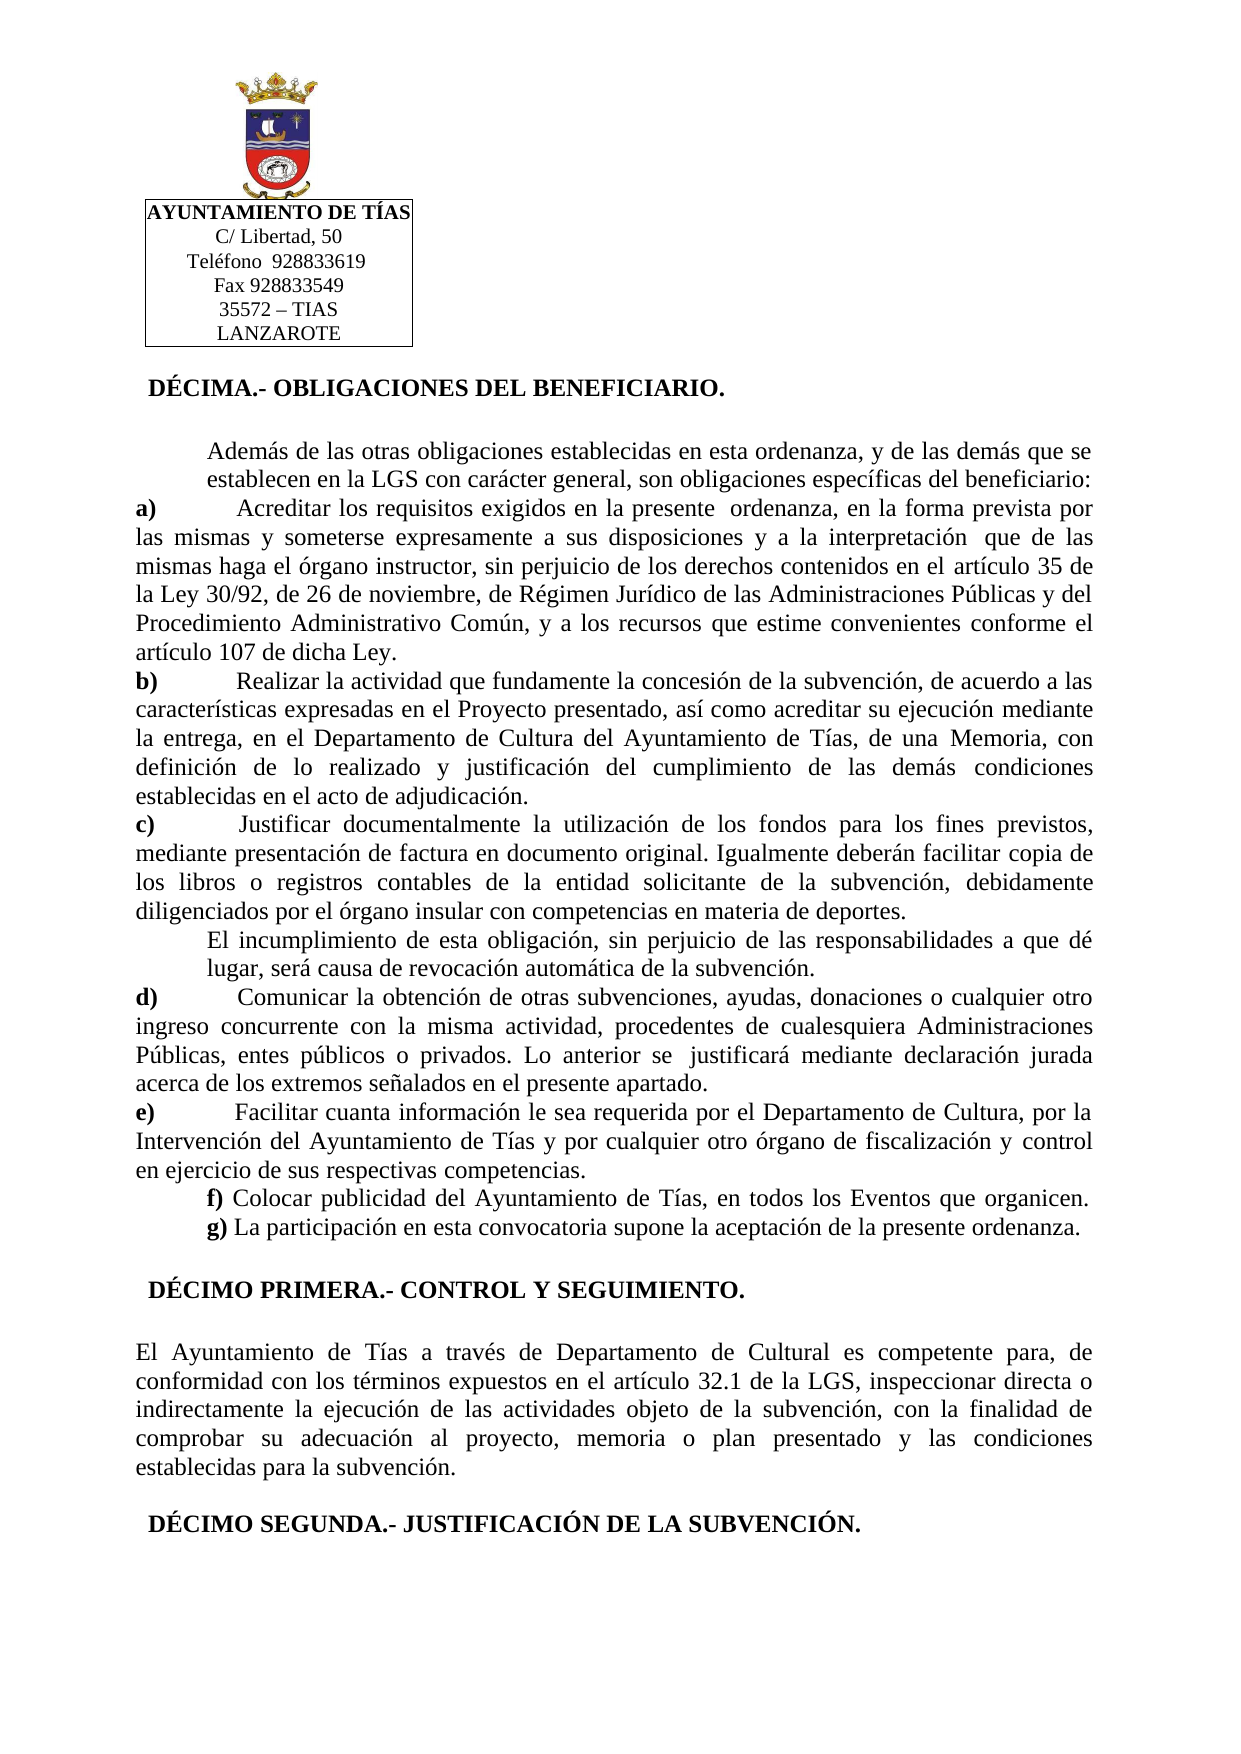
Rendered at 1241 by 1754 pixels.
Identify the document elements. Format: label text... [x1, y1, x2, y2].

text El Ayuntamiento de Tías a través de Departamento de Cultural es competente para, de conformidad con los términos expuestos en el artículo 32.1 de la LGS, inspeccionar directa o indirectamente la ejecución de las actividades objeto de la subvención, con la finalidad de comprobar su adecuación al proyecto, memoria o plan presentado y las condiciones establecidas para la subvención. [135, 1337, 1094, 1481]
text El incumplimiento de esta obligación, sin perjuicio de las responsabilidades a que dé lugar, será causa de revocación automática de la subvención. [207, 925, 1093, 982]
list Realizar la actividad que fundamente la concesión de la subvención, de acuerdo a las características expresadas en el Proyecto presentado, así como acreditar su ejecución mediante la entrega, en el Departamento de Cultura del Ayuntamiento de Tías, de una Memoria, con definición de lo realizado y justificación del cumplimiento de las demás condiciones establecidas en el acto de adjudicación. [135, 666, 1093, 809]
subtitle DÉCIMO PRIMERA.- CONTROL Y SEGUIMIENTO. [148, 1275, 1111, 1303]
subtitle DÉCIMO SEGUNDA.- JUSTIFICACIÓN DE LA SUBVENCIÓN. [148, 1509, 1111, 1538]
subtitle DÉCIMA.- OBLIGACIONES DEL BENEFICIARIO. [148, 373, 1111, 402]
list Colocar publicidad del Ayuntamiento de Tías, en todos los Eventos que organicen. [207, 1183, 1111, 1212]
text Además de las otras obligaciones establecidas en esta ordenanza, y de las demás que se establecen en la LGS con carácter general, son obligaciones específicas del beneficiario: [207, 436, 1093, 493]
list Acreditar los requisitos exigidos en la presente ordenanza, en la forma prevista por las mismas y someterse expresamente a sus disposiciones y a la interpretación que de las mismas haga el órgano instructor, sin perjuicio de los derechos contenidos en el artículo 35 de la Ley 30/92, de 26 de noviembre, de Régimen Jurídico de las Administraciones Públicas y del Procedimiento Administrativo Común, y a los recursos que estime convenientes conforme el artículo 107 de dicha Ley. [135, 493, 1093, 666]
list Comunicar la obtención de otras subvenciones, ayudas, donaciones o cualquier otro ingreso concurrente con la misma actividad, procedentes de cualesquiera Administraciones Públicas, entes públicos o privados. Lo anterior se justificará mediante declaración jurada acerca de los extremos señalados en el presente apartado. [135, 982, 1093, 1097]
list Facilitar cuanta información le sea requerida por el Departamento de Cultura, por la Intervención del Ayuntamiento de Tías y por cualquier otro órgano de fiscalización y control en ejercicio de sus respectivas competencias. [135, 1097, 1093, 1183]
list La participación en esta convocatoria supone la aceptación de la presente ordenanza. [207, 1212, 1111, 1241]
list Justificar documentalmente la utilización de los fondos para los fines previstos, mediante presentación de factura en documento original. Igualmente deberán facilitar copia de los libros o registros contables de la entidad solicitante de la subvención, debidamente diligenciados por el órgano insular con competencias en materia de deportes. [135, 809, 1093, 924]
